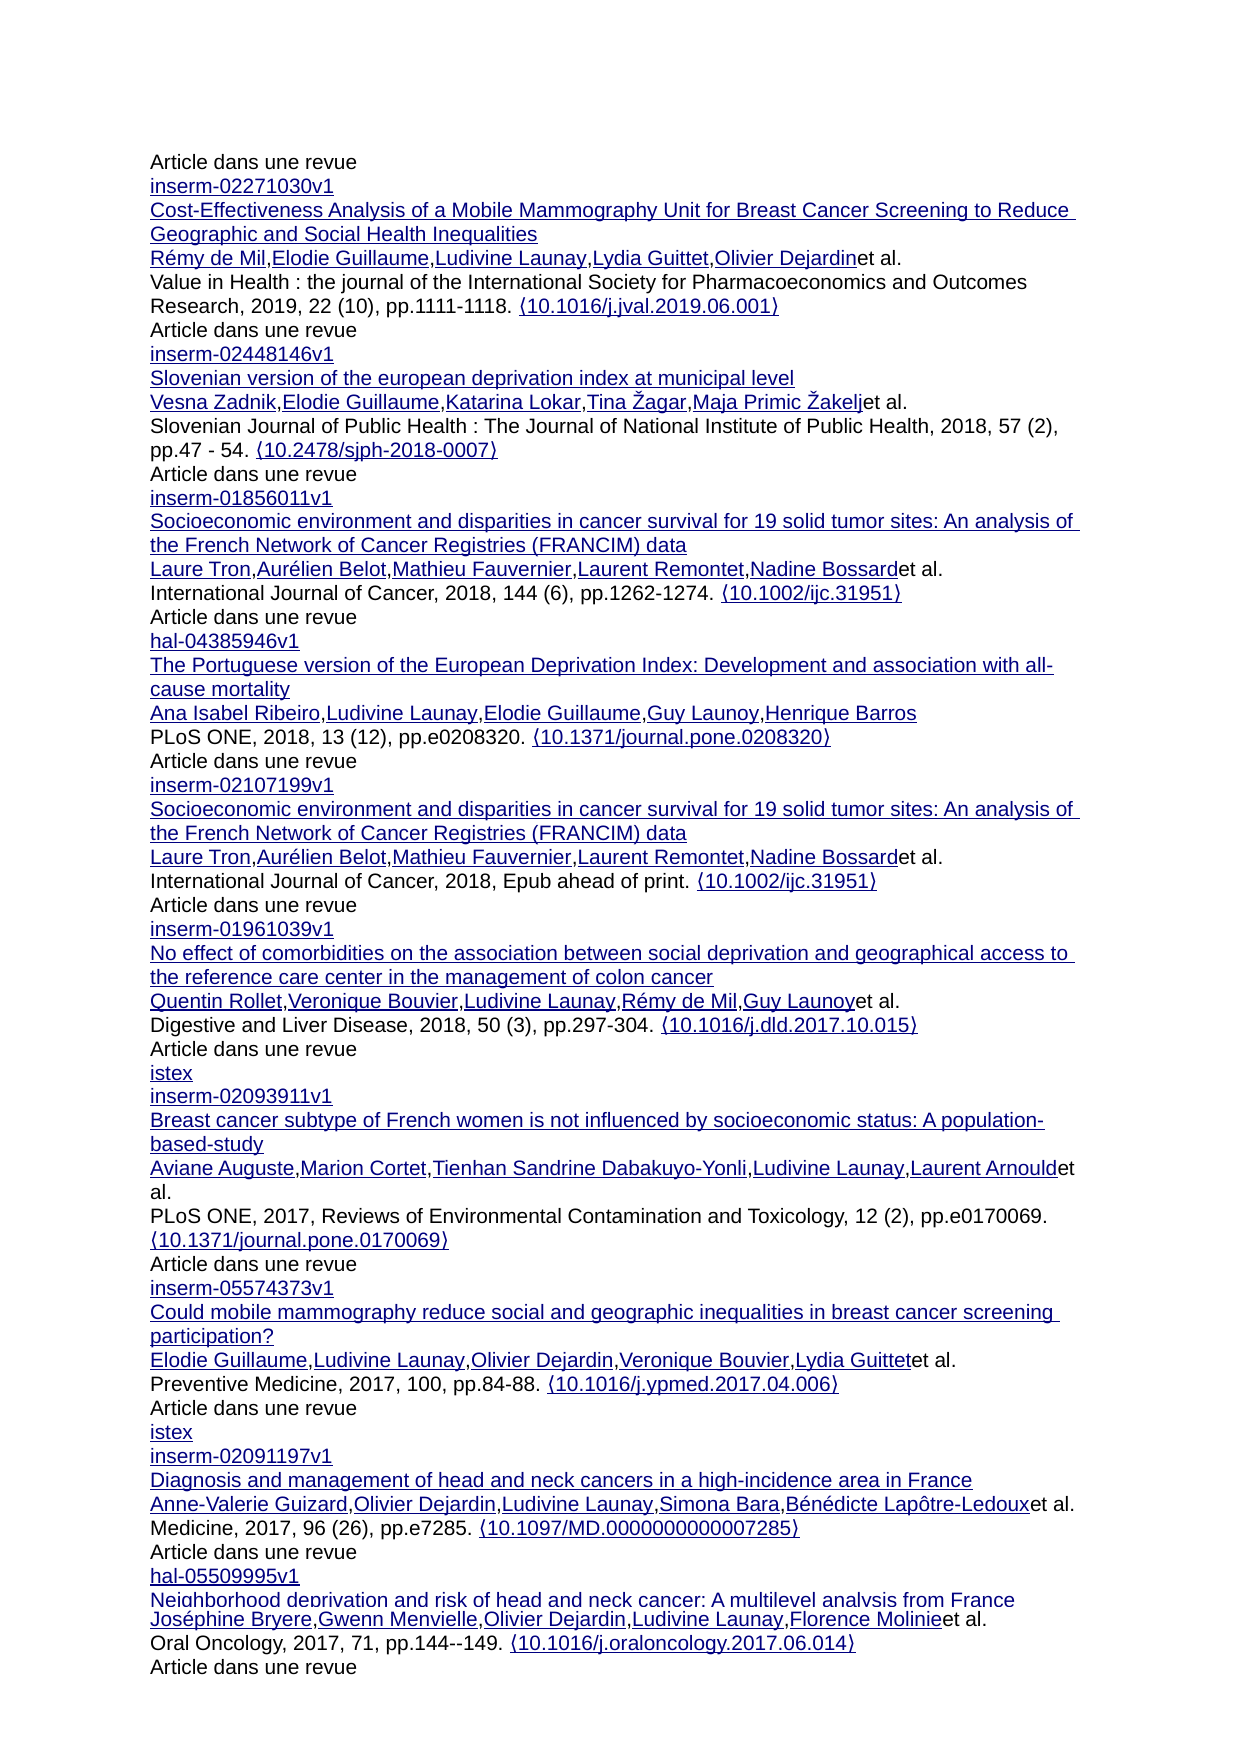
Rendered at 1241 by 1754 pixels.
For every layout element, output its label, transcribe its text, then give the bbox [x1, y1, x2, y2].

table_cell Socioeconomic environment and disparities in cancer survival for 19 solid tumor sites: An analysis of the French Network of Cancer Registries (FRANCIM) data Laure Tron,Aurélien Belot,Mathieu Fauvernier,Laurent Remontet,Nadine Bossardet al. International Journal of Cancer, 2018, 144 (6), pp.1262-1274. ⟨10.1002/ijc.31951⟩ Article dans une revue hal-04385946v1 [150, 509, 1090, 653]
table_cell Slovenian version of the european deprivation index at municipal level Vesna Zadnik,Elodie Guillaume,Katarina Lokar,Tina Žagar,Maja Primic Žakeljet al. Slovenian Journal of Public Health : The Journal of National Institute of Public Health, 2018, 57 (2), pp.47 - 54. ⟨10.2478/sjph-2018-0007⟩ Article dans une revue inserm-01856011v1 [150, 366, 1090, 509]
table_cell Breast cancer subtype of French women is not influenced by socioeconomic status: A population-based-study Aviane Auguste,Marion Cortet,Tienhan Sandrine Dabakuyo-Yonli,Ludivine Launay,Laurent Arnouldet al. PLoS ONE, 2017, Reviews of Environmental Contamination and Toxicology, 12 (2), pp.e0170069. ⟨10.1371/journal.pone.0170069⟩ Article dans une revue inserm-05574373v1 [150, 1108, 1090, 1300]
table_cell Socioeconomic environment and disparities in cancer survival for 19 solid tumor sites: An analysis of the French Network of Cancer Registries (FRANCIM) data Laure Tron,Aurélien Belot,Mathieu Fauvernier,Laurent Remontet,Nadine Bossardet al. International Journal of Cancer, 2018, Epub ahead of print. ⟨10.1002/ijc.31951⟩ Article dans une revue inserm-01961039v1 [150, 797, 1090, 941]
table_cell Diagnosis and management of head and neck cancers in a high-incidence area in France Anne-Valerie Guizard,Olivier Dejardin,Ludivine Launay,Simona Bara,Bénédicte Lapôtre-Ledouxet al. Medicine, 2017, 96 (26), pp.e7285. ⟨10.1097/MD.0000000000007285⟩ Article dans une revue hal-05509995v1 [150, 1468, 1090, 1587]
table_cell Cost-Effectiveness Analysis of a Mobile Mammography Unit for Breast Cancer Screening to Reduce Geographic and Social Health Inequalities Rémy de Mil,Elodie Guillaume,Ludivine Launay,Lydia Guittet,Olivier Dejardinet al. Value in Health : the journal of the International Society for Pharmacoeconomics and Outcomes Research, 2019, 22 (10), pp.1111-1118. ⟨10.1016/j.jval.2019.06.001⟩ Article dans une revue inserm-02448146v1 [150, 198, 1090, 366]
table_cell The Portuguese version of the European Deprivation Index: Development and association with all-cause mortality Ana Isabel Ribeiro,Ludivine Launay,Elodie Guillaume,Guy Launoy,Henrique Barros PLoS ONE, 2018, 13 (12), pp.e0208320. ⟨10.1371/journal.pone.0208320⟩ Article dans une revue inserm-02107199v1 [150, 653, 1090, 797]
table_cell Neighborhood deprivation and risk of head and neck cancer: A multilevel analysis from France Joséphine Bryere,Gwenn Menvielle,Olivier Dejardin,Ludivine Launay,Florence Molinieet al. Oral Oncology, 2017, 71, pp.144--149. ⟨10.1016/j.oraloncology.2017.06.014⟩ Article dans une revue [150, 1588, 1090, 1679]
table_cell Article dans une revue inserm-02271030v1 [150, 150, 1090, 198]
table_cell Could mobile mammography reduce social and geographic inequalities in breast cancer screening participation? Elodie Guillaume,Ludivine Launay,Olivier Dejardin,Veronique Bouvier,Lydia Guittetet al. Preventive Medicine, 2017, 100, pp.84-88. ⟨10.1016/j.ypmed.2017.04.006⟩ Article dans une revue istex inserm-02091197v1 [150, 1300, 1090, 1468]
table_cell No effect of comorbidities on the association between social deprivation and geographical access to the reference care center in the management of colon cancer Quentin Rollet,Veronique Bouvier,Ludivine Launay,Rémy de Mil,Guy Launoyet al. Digestive and Liver Disease, 2018, 50 (3), pp.297-304. ⟨10.1016/j.dld.2017.10.015⟩ Article dans une revue istex inserm-02093911v1 [150, 941, 1090, 1108]
